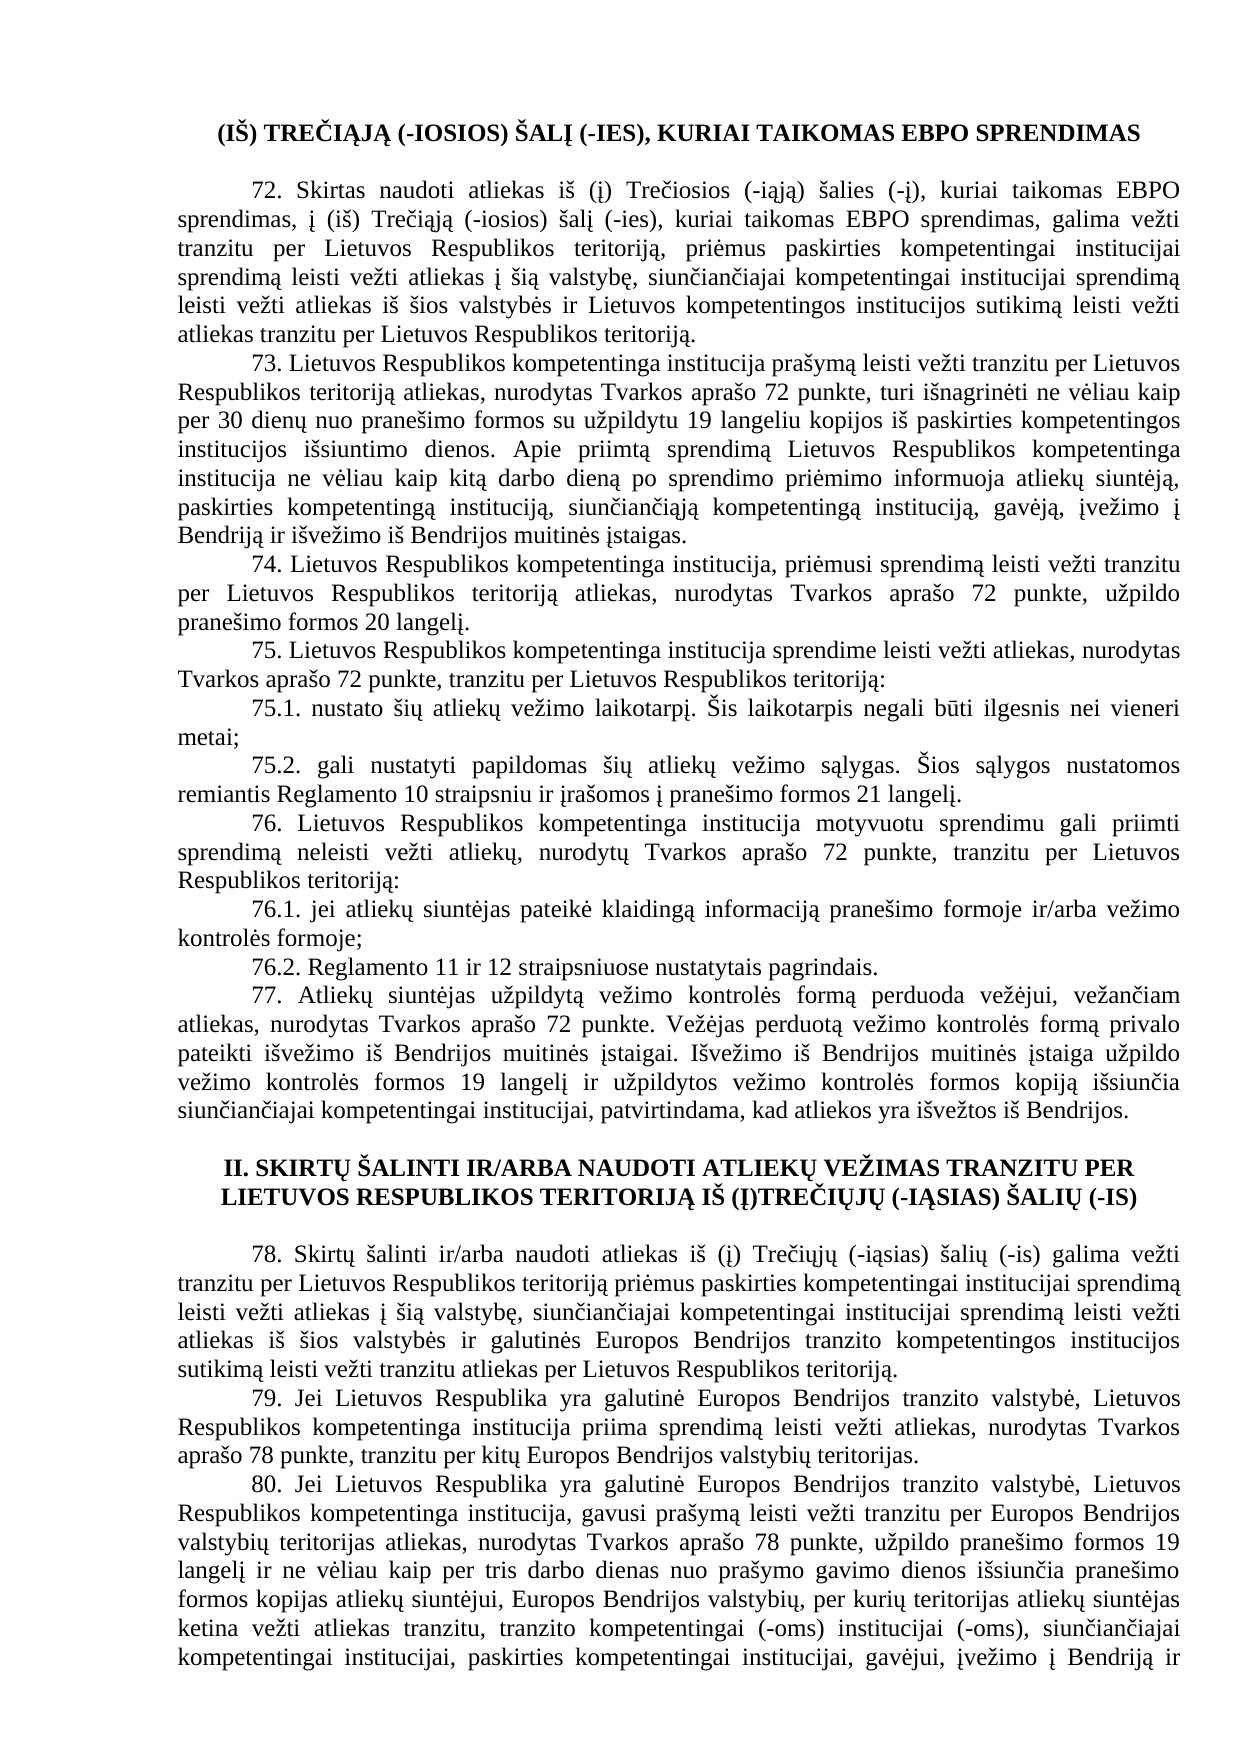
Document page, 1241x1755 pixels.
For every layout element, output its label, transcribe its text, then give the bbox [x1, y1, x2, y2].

text 73. Lietuvos Respublikos kompetentinga institucija prašymą leisti vežti tranzitu per Lietuvos Respublikos teritoriją atliekas, nurodytas Tvarkos aprašo 72 punkte, turi išnagrinėti ne vėliau kaip per 30 dienų nuo pranešimo formos su užpildytu 19 langeliu kopijos iš paskirties kompetentingos institucijos išsiuntimo dienos. Apie priimtą sprendimą Lietuvos Respublikos kompetentinga institucija ne vėliau kaip kitą darbo dieną po sprendimo priėmimo informuoja atliekų siuntėją, paskirties kompetentingą instituciją, siunčiančiąją kompetentingą instituciją, gavėją, įvežimo į Bendriją ir išvežimo iš Bendrijos muitinės įstaigas. [177, 348, 1181, 549]
text 72. Skirtas naudoti atliekas iš (į) Trečiosios (-iąją) šalies (-į), kuriai taikomas EBPO sprendimas, į (iš) Trečiąją (-iosios) šalį (-ies), kuriai taikomas EBPO sprendimas, galima vežti tranzitu per Lietuvos Respublikos teritoriją, priėmus paskirties kompetentingai institucijai sprendimą leisti vežti atliekas į šią valstybę, siunčiančiajai kompetentingai institucijai sprendimą leisti vežti atliekas iš šios valstybės ir Lietuvos kompetentingos institucijos sutikimą leisti vežti atliekas tranzitu per Lietuvos Respublikos teritoriją. [177, 176, 1181, 348]
text 77. Atliekų siuntėjas užpildytą vežimo kontrolės formą perduoda vežėjui, vežančiam atliekas, nurodytas Tvarkos aprašo 72 punkte. Vežėjas perduotą vežimo kontrolės formą privalo pateikti išvežimo iš Bendrijos muitinės įstaigai. Išvežimo iš Bendrijos muitinės įstaiga užpildo vežimo kontrolės formos 19 langelį ir užpildytos vežimo kontrolės formos kopiją išsiunčia siunčiančiajai kompetentingai institucijai, patvirtindama, kad atliekos yra išvežtos iš Bendrijos. [177, 981, 1181, 1124]
text 76.2. Reglamento 11 ir 12 straipsniuose nustatytais pagrindais. [177, 952, 1181, 981]
text 76.1. jei atliekų siuntėjas pateikė klaidingą informaciją pranešimo formoje ir/arba vežimo kontrolės formoje; [177, 894, 1181, 952]
text 80. Jei Lietuvos Respublika yra galutinė Europos Bendrijos tranzito valstybė, Lietuvos Respublikos kompetentinga institucija, gavusi prašymą leisti vežti tranzitu per Europos Bendrijos valstybių teritorijas atliekas, nurodytas Tvarkos aprašo 78 punkte, užpildo pranešimo formos 19 langelį ir ne vėliau kaip per tris darbo dienas nuo prašymo gavimo dienos išsiunčia pranešimo formos kopijas atliekų siuntėjui, Europos Bendrijos valstybių, per kurių teritorijas atliekų siuntėjas ketina vežti atliekas tranzitu, tranzito kompetentingai (-oms) institucijai (-oms), siunčiančiajai kompetentingai institucijai, paskirties kompetentingai institucijai, gavėjui, įvežimo į Bendriją ir [177, 1469, 1181, 1671]
text 74. Lietuvos Respublikos kompetentinga institucija, priėmusi sprendimą leisti vežti tranzitu per Lietuvos Respublikos teritoriją atliekas, nurodytas Tvarkos aprašo 72 punkte, užpildo pranešimo formos 20 langelį. [177, 549, 1181, 636]
text (IŠ) TREČIĄJĄ (-IOSIOS) ŠALĮ (-IES), KURIAI TAIKOMAS EBPO SPRENDIMAS [177, 118, 1181, 147]
text 76. Lietuvos Respublikos kompetentinga institucija motyvuotu sprendimu gali priimti sprendimą neleisti vežti atliekų, nurodytų Tvarkos aprašo 72 punkte, tranzitu per Lietuvos Respublikos teritoriją: [177, 808, 1181, 894]
text 79. Jei Lietuvos Respublika yra galutinė Europos Bendrijos tranzito valstybė, Lietuvos Respublikos kompetentinga institucija priima sprendimą leisti vežti atliekas, nurodytas Tvarkos aprašo 78 punkte, tranzitu per kitų Europos Bendrijos valstybių teritorijas. [177, 1383, 1181, 1469]
text 75.1. nustato šių atliekų vežimo laikotarpį. Šis laikotarpis negali būti ilgesnis nei vieneri metai; [177, 693, 1181, 751]
text 78. Skirtų šalinti ir/arba naudoti atliekas iš (į) Trečiųjų (-iąsias) šalių (-is) galima vežti tranzitu per Lietuvos Respublikos teritoriją priėmus paskirties kompetentingai institucijai sprendimą leisti vežti atliekas į šią valstybę, siunčiančiajai kompetentingai institucijai sprendimą leisti vežti atliekas iš šios valstybės ir galutinės Europos Bendrijos tranzito kompetentingos institucijos sutikimą leisti vežti tranzitu atliekas per Lietuvos Respublikos teritoriją. [177, 1239, 1181, 1383]
text 75.2. gali nustatyti papildomas šių atliekų vežimo sąlygas. Šios sąlygos nustatomos remiantis Reglamento 10 straipsniu ir įrašomos į pranešimo formos 21 langelį. [177, 751, 1181, 808]
text II. SKIRTŲ ŠALINTI IR/ARBA NAUDOTI ATLIEKŲ VEŽIMAS TRANZITU PER LIETUVOS RESPUBLIKOS TERITORIJĄ IŠ (Į)TREČIŲJŲ (-IĄSIAS) ŠALIŲ (-IS) [177, 1153, 1181, 1211]
text 75. Lietuvos Respublikos kompetentinga institucija sprendime leisti vežti atliekas, nurodytas Tvarkos aprašo 72 punkte, tranzitu per Lietuvos Respublikos teritoriją: [177, 636, 1181, 693]
